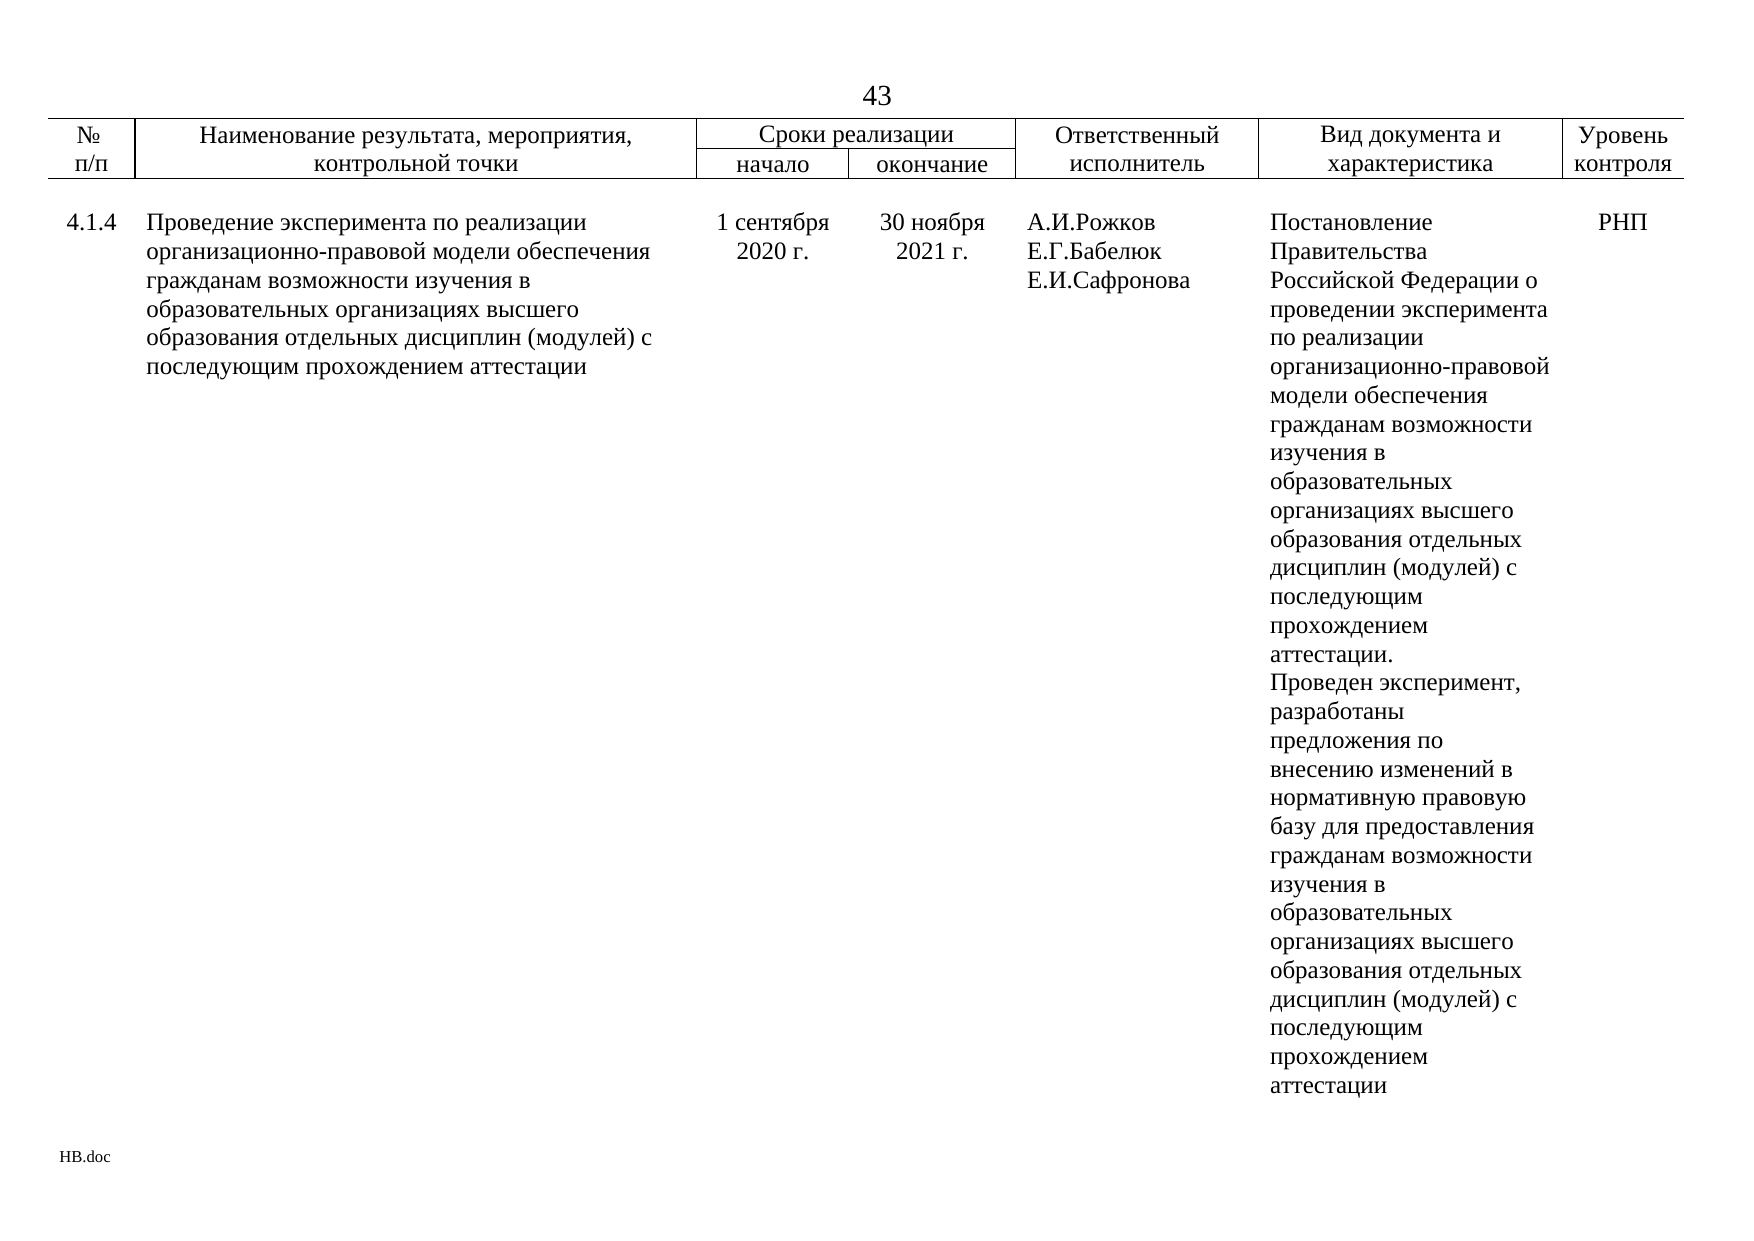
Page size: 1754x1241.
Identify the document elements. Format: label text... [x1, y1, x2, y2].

table_cell 4.1.4 [48, 208, 135, 1111]
table_cell 1 сентября 2020 г. [697, 208, 849, 1111]
table_header Сроки реализации [697, 119, 1015, 148]
table_cell А.И.Рожков Е.Г.Бабелюк Е.И.Сафронова [1016, 208, 1258, 1111]
table_header Уровень контроля [1563, 119, 1684, 178]
table_cell [48, 179, 135, 207]
table_cell 30 ноября 2021 г. [849, 208, 1016, 1111]
table_header Наименование результата, мероприятия, контрольной точки [136, 119, 696, 178]
table_cell [1016, 179, 1258, 207]
table_header Вид документа и характеристика результата [1259, 119, 1562, 178]
table_cell [1562, 179, 1684, 207]
table_cell [1259, 179, 1562, 207]
table_header Ответственный исполнитель [1016, 119, 1258, 178]
table_cell Постановление Правительства Российской Федерации о проведении эксперимента по реализации организационно-правовой модели обеспечения гражданам возможности изучения в образовательных организациях высшего образования отдельных дисциплин (модулей) с последующим прохождением аттестации. Проведен эксперимент, разработаны предложения по внесению изменений в нормативную правовую базу для предоставления гражданам возможности изучения в образовательных организациях высшего образования отдельных дисциплин (модулей) с последующим прохождением аттестации [1259, 208, 1562, 1111]
table_cell РНП [1562, 208, 1684, 1111]
table_header № п/п [48, 119, 134, 178]
table_cell [697, 179, 849, 207]
table_cell окончание [849, 149, 1015, 178]
table_cell [135, 179, 697, 207]
table_cell [849, 179, 1016, 207]
table_cell Проведение эксперимента по реализации организационно-правовой модели обеспечения гражданам возможности изучения в образовательных организациях высшего образования отдельных дисциплин (модулей) с последующим прохождением аттестации [135, 208, 697, 1111]
table_cell начало [697, 149, 848, 178]
